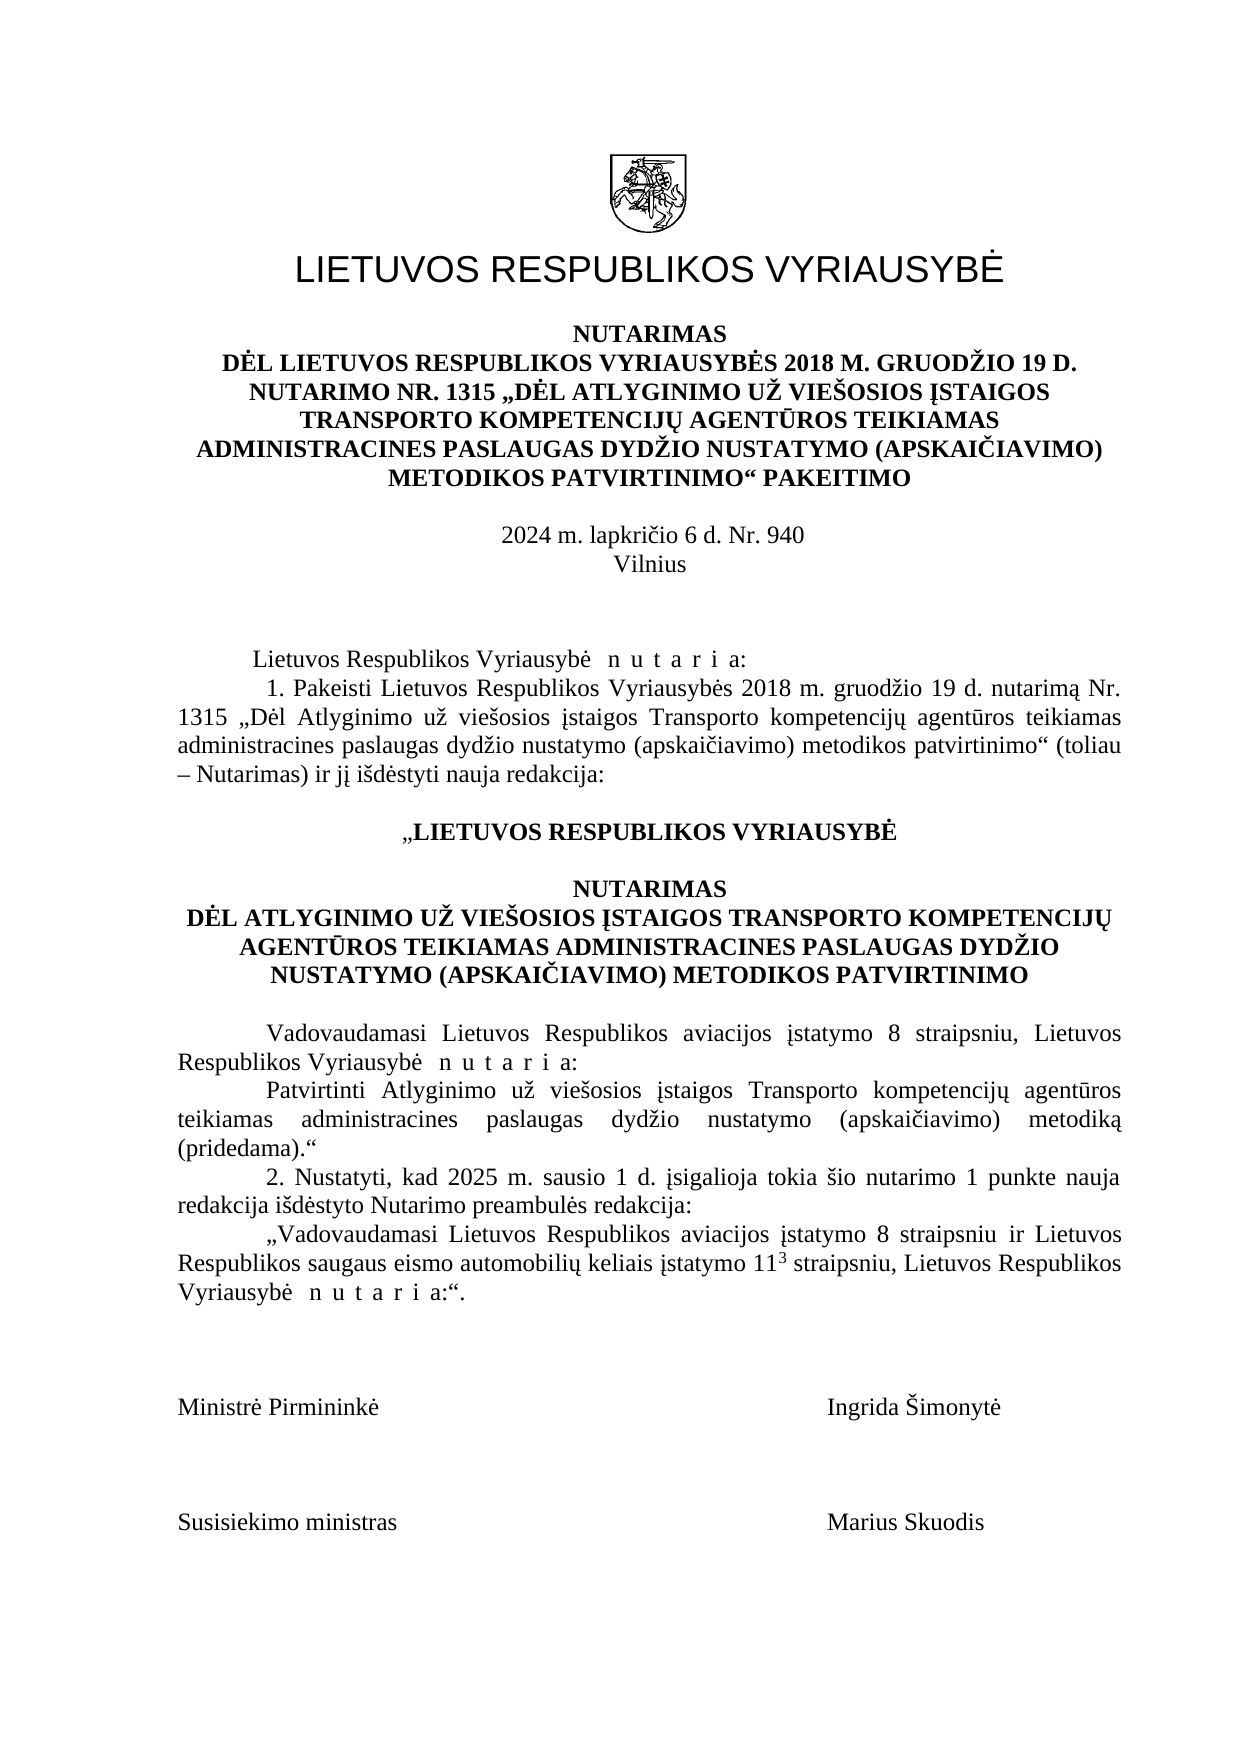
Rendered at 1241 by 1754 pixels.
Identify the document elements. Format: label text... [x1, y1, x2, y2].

text NUTARIMAS [177, 874, 1122, 903]
text 2024 m. lapkričio 6 d. Nr. 940 [177, 521, 1122, 549]
text DĖL ATLYGINIMO UŽ VIEŠOSIOS ĮSTAIGOS TRANSPORTO KOMPETENCIJŲ AGENTŪROS TEIKIAMAS ADMINISTRACINES PASLAUGAS DYDŽIO NUSTATYMO (APSKAIČIAVIMO) METODIKOS PATVIRTINIMO [177, 903, 1122, 989]
text Ministrė Pirmininkė Ingrida Šimonytė [177, 1392, 1122, 1421]
text Lietuvos Respublikos Vyriausybė nutaria: [177, 636, 1122, 673]
text „Vadovaudamasi Lietuvos Respublikos aviacijos įstatymo 8 straipsniu ir Lietuvos Respublikos saugaus eismo automobilių keliais įstatymo 113 straipsniu, Lietuvos Respublikos Vyriausybė nutaria:“. [177, 1219, 1122, 1306]
text nutarimas [177, 319, 1122, 348]
text Susisiekimo ministras Marius Skuodis [177, 1507, 1122, 1536]
text Vilnius [177, 549, 1122, 578]
text „LIETUVOS RESPUBLIKOS VYRIAUSYBĖ [177, 817, 1122, 846]
text Lietuvos Respublikos Vyriausybė [177, 247, 1122, 291]
text DĖL LIETUVOS RESPUBLIKOS VYRIAUSYBĖS 2018 M. GRUODŽIO 19 D. NUTARIMO NR. 1315 „DĖL ATLYGINIMO UŽ VIEŠOSIOS ĮSTAIGOS TRANSPORTO KOMPETENCIJŲ AGENTŪROS TEIKIAMAS ADMINISTRACINES PASLAUGAS DYDŽIO NUSTATYMO (APSKAIČIAVIMO) METODIKOS PATVIRTINIMO“ PAKEITIMO [177, 348, 1122, 492]
text Patvirtinti Atlyginimo už viešosios įstaigos Transporto kompetencijų agentūros teikiamas administracines paslaugas dydžio nustatymo (apskaičiavimo) metodiką (pridedama).“ [177, 1076, 1122, 1162]
text Vadovaudamasi Lietuvos Respublikos aviacijos įstatymo 8 straipsniu, Lietuvos Respublikos Vyriausybė nutaria: [177, 1018, 1122, 1076]
text 1. Pakeisti Lietuvos Respublikos Vyriausybės 2018 m. gruodžio 19 d. nutarimą Nr. 1315 „Dėl Atlyginimo už viešosios įstaigos Transporto kompetencijų agentūros teikiamas administracines paslaugas dydžio nustatymo (apskaičiavimo) metodikos patvirtinimo“ (toliau – Nutarimas) ir jį išdėstyti nauja redakcija: [177, 673, 1122, 788]
text 2. Nustatyti, kad 2025 m. sausio 1 d. įsigalioja tokia šio nutarimo 1 punkte nauja redakcija išdėstyto Nutarimo preambulės redakcija: [177, 1162, 1122, 1219]
